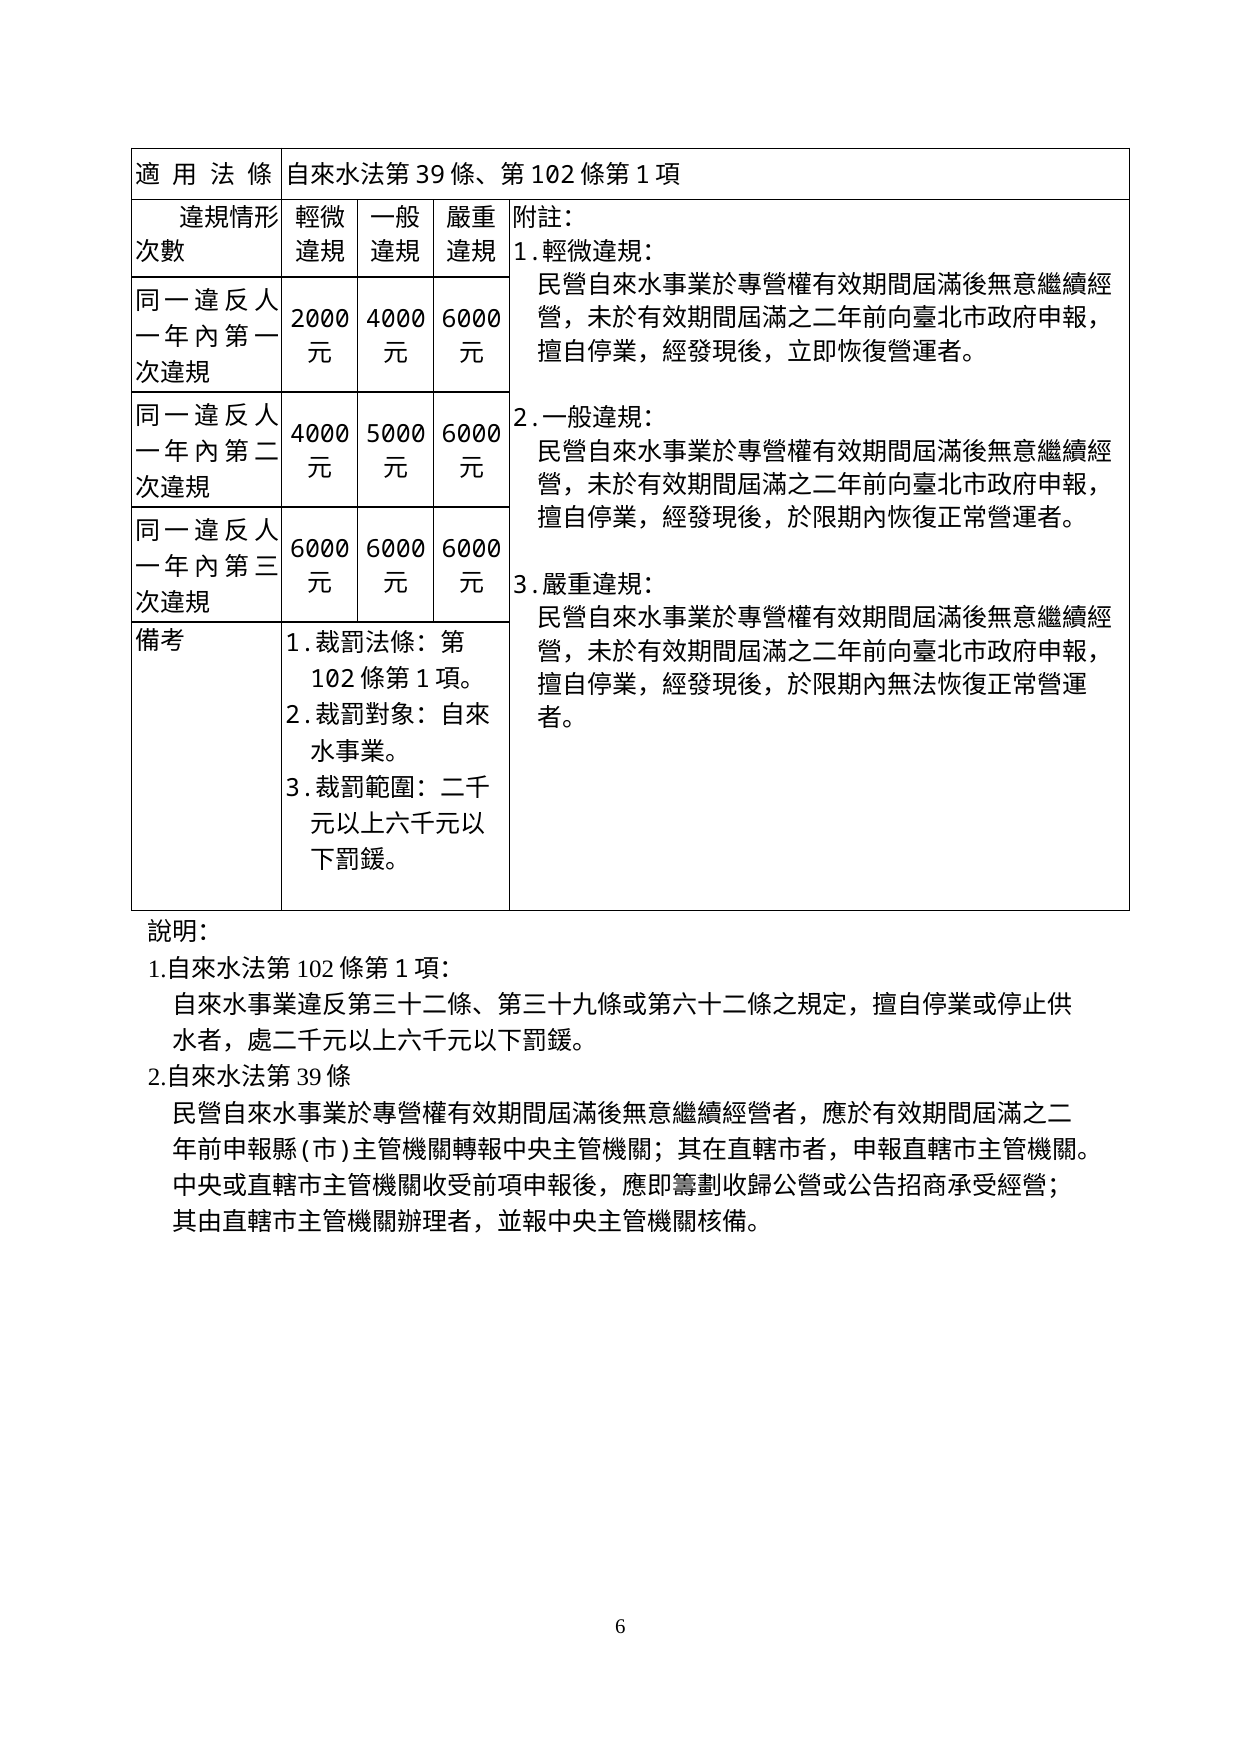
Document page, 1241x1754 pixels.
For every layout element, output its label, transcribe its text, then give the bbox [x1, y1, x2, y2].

table_header 適 用 法 條 [132, 149, 281, 199]
table_cell 備考 [132, 623, 281, 909]
text 1.自來水法第102條第1項： 自來水事業違反第三十二條、第三十九條或第六十二條之規定，擅自停業或停止供水者，處二千元以上六千元以下罰鍰。 [148, 948, 1092, 1057]
table_cell 同一違反人一年內第二次違規 [132, 393, 281, 506]
table_cell 6000 元 [434, 508, 509, 621]
table_cell 6000 元 [434, 278, 509, 391]
table_cell 2000 元 [282, 278, 357, 391]
table_cell 同一違反人一年內第三次違規 [132, 508, 281, 621]
text 2.自來水法第39條 民營自來水事業於專營權有效期間屆滿後無意繼續經營者，應於有效期間屆滿之二年前申報縣(市)主管機關轉報中央主管機關；其在直轄市者，申報直轄市主管機關。 中央或直轄市主管機關收受前項申報後，應即籌劃收歸公營或公告招商承受經營；其由直轄市主管機關辦理者，並報中央主管機關核備。 [148, 1057, 1092, 1238]
table_cell 4000 元 [282, 393, 357, 506]
table_cell 輕微違規 [282, 200, 357, 276]
table_header 自來水法第39條、第102條第1項 [282, 149, 1129, 199]
table_cell 5000 元 [358, 393, 433, 506]
table_cell 6000 元 [358, 508, 433, 621]
table_cell 違規情形 次數 [132, 200, 281, 276]
table_cell 附註： 1.輕微違規： 民營自來水事業於專營權有效期間屆滿後無意繼續經營，未於有效期間屆滿之二年前向臺北市政府申報，擅自停業，經發現後，立即恢復營運者。 2.一般違規： 民營自來水事業於專營權有效期間屆滿後無意繼續經營，未於有效期間屆滿之二年前向臺北市政府申報，擅自停業，經發現後，於限期內恢復正常營運者。 3.嚴重違規： 民營自來水事業於專營權有效期間屆滿後無意繼續經營，未於有效期間屆滿之二年前向臺北市政府申報，擅自停業，經發現後，於限期內無法恢復正常營運者。 [510, 200, 1129, 909]
table_cell 4000 元 [358, 278, 433, 391]
table_cell 1.裁罰法條：第102條第1項。 2.裁罰對象：自來水事業。 3.裁罰範圍：二千元以上六千元以下罰鍰。 [282, 623, 509, 909]
table_cell 6000 元 [434, 393, 509, 506]
text 說明： [148, 911, 1092, 948]
table_cell 一般違規 [358, 200, 433, 276]
table_cell 同一違反人一年內第一次違規 [132, 278, 281, 391]
table_cell 6000 元 [282, 508, 357, 621]
table_cell 嚴重違規 [434, 200, 509, 276]
